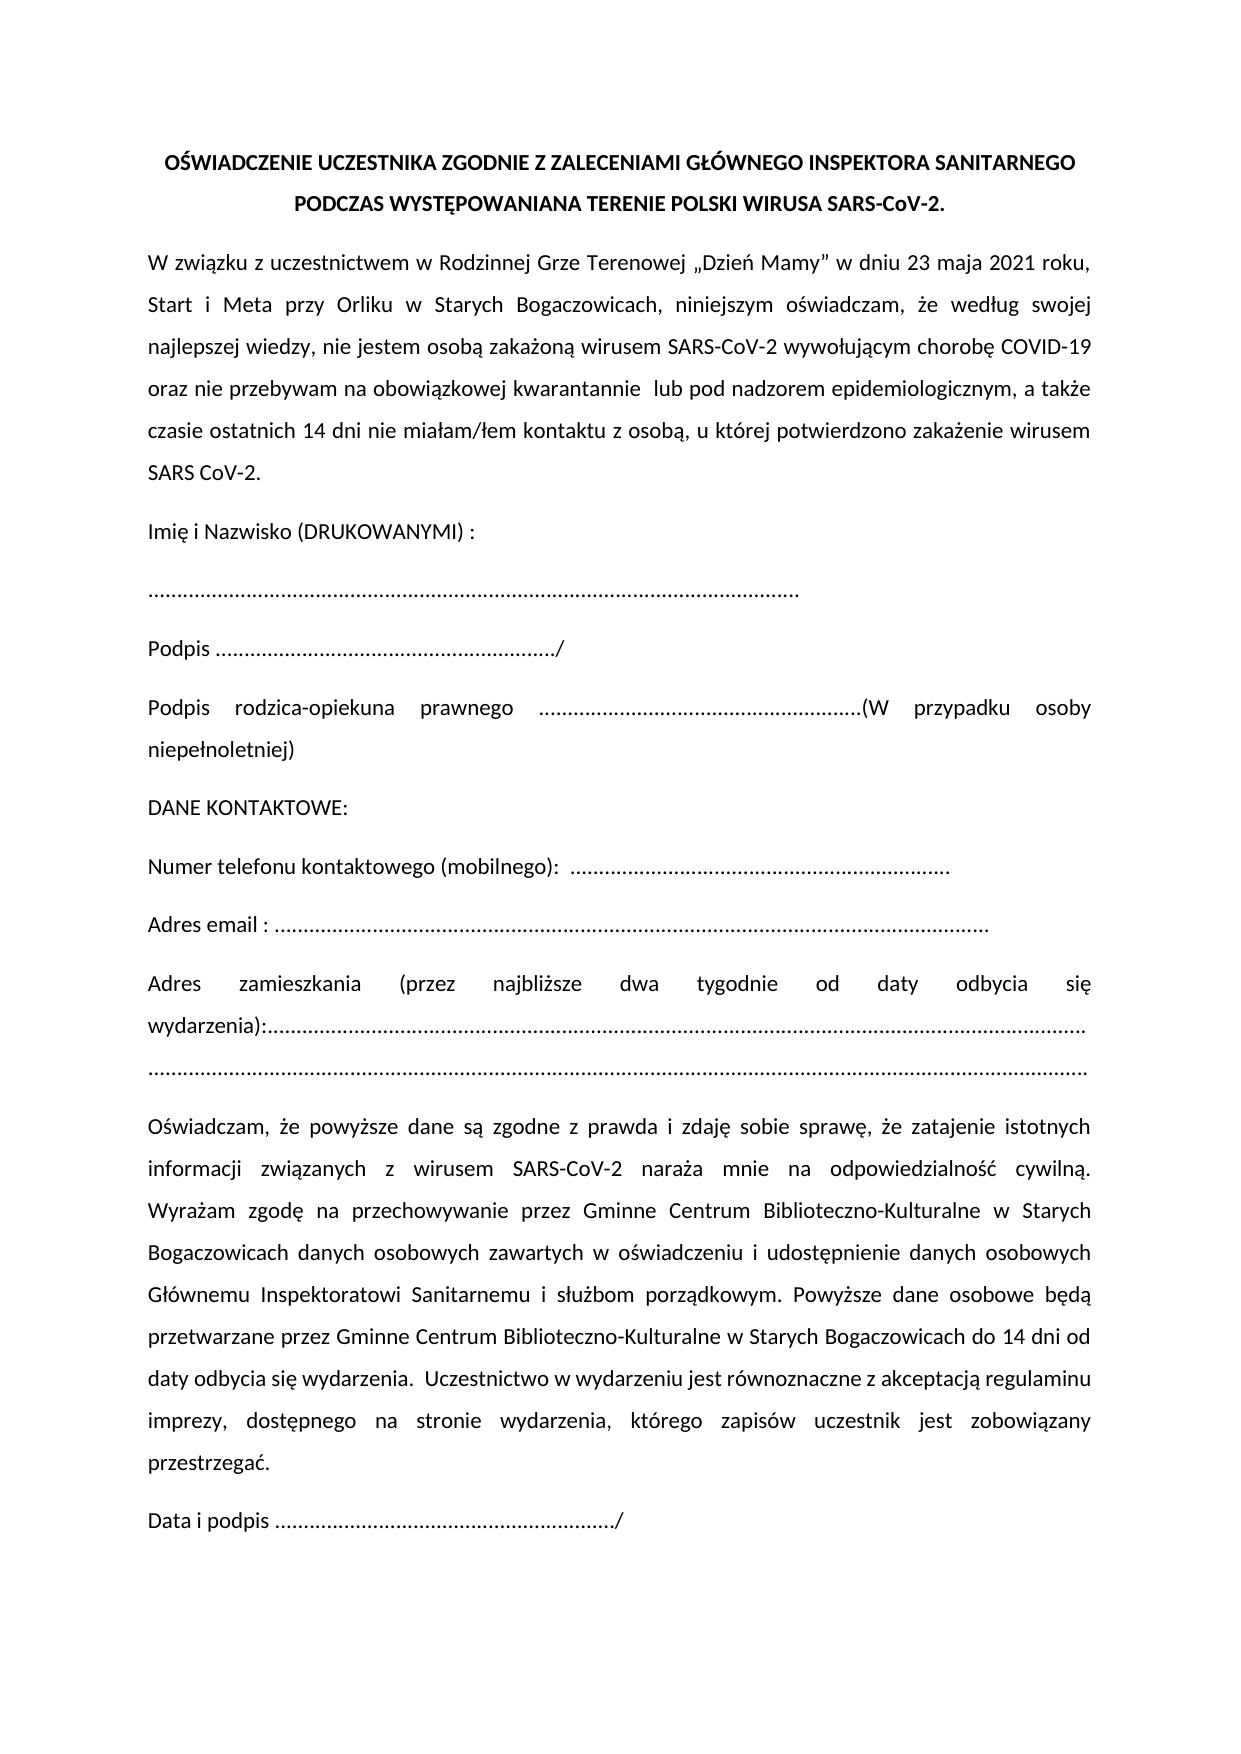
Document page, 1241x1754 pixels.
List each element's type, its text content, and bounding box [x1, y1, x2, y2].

text Data i podpis .........................................................../ [148, 1506, 1093, 1534]
text Podpis .........................................................../ [148, 634, 1093, 662]
text ................................................................................................................. [148, 575, 1093, 603]
text Adres email : ............................................................................................................................ [148, 911, 1093, 939]
text Adres zamieszkania (przez najbliższe dwa tygodnie od daty odbycia się wydarzenia):................................................................................................................................................................................................................................................................................................................. [148, 969, 1093, 1081]
text Numer telefonu kontaktowego (mobilnego): .................................................................. [148, 852, 1093, 880]
text Podpis rodzica-opiekuna prawnego ........................................................(W przypadku osoby niepełnoletniej) [148, 693, 1093, 763]
text DANE KONTAKTOWE: [148, 793, 1093, 821]
text W związku z uczestnictwem w Rodzinnej Grze Terenowej „Dzień Mamy” w dniu 23 maja 2021 roku, Start i Meta przy Orliku w Starych Bogaczowicach, niniejszym oświadczam, że według swojej najlepszej wiedzy, nie jestem osobą zakażoną wirusem SARS-CoV-2 wywołującym chorobę COVID-19 oraz nie przebywam na obowiązkowej kwarantannie lub pod nadzorem epidemiologicznym, a także czasie ostatnich 14 dni nie miałam/łem kontaktu z osobą, u której potwierdzono zakażenie wirusem SARS CoV-2. [148, 248, 1093, 486]
text Imię i Nazwisko (DRUKOWANYMI) : [148, 517, 1093, 545]
text OŚWIADCZENIE UCZESTNIKA ZGODNIE Z ZALECENIAMI GŁÓWNEGO INSPEKTORA SANITARNEGO PODCZAS WYSTĘPOWANIANA TERENIE POLSKI WIRUSA SARS-CoV-2. [148, 148, 1093, 218]
text Oświadczam, że powyższe dane są zgodne z prawda i zdaję sobie sprawę, że zatajenie istotnych informacji związanych z wirusem SARS-CoV-2 naraża mnie na odpowiedzialność cywilną. Wyrażam zgodę na przechowywanie przez Gminne Centrum Biblioteczno-Kulturalne w Starych Bogaczowicach danych osobowych zawartych w oświadczeniu i udostępnienie danych osobowych Głównemu Inspektoratowi Sanitarnemu i służbom porządkowym. Powyższe dane osobowe będą przetwarzane przez Gminne Centrum Biblioteczno-Kulturalne w Starych Bogaczowicach do 14 dni od daty odbycia się wydarzenia. Uczestnictwo w wydarzeniu jest równoznaczne z akceptacją regulaminu imprezy, dostępnego na stronie wydarzenia, którego zapisów uczestnik jest zobowiązany przestrzegać. [148, 1112, 1093, 1476]
